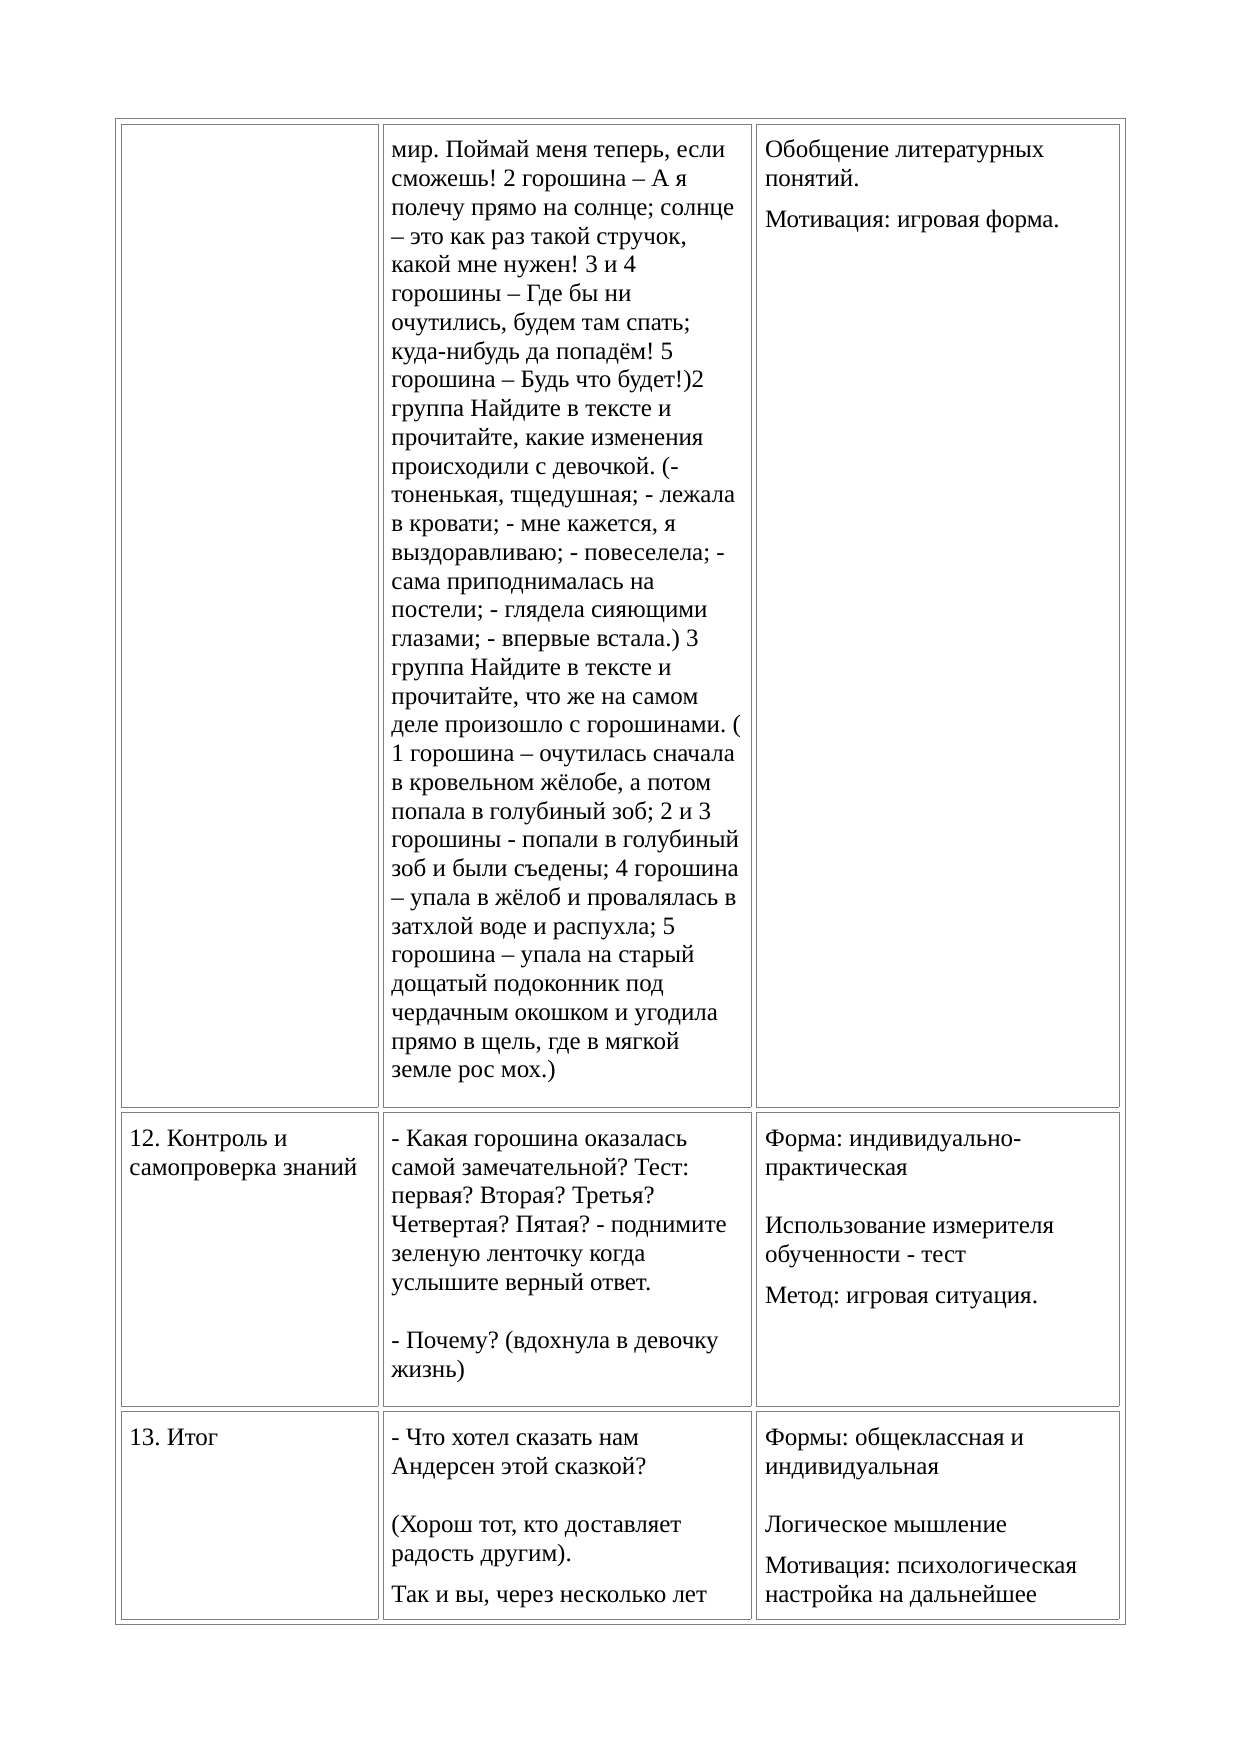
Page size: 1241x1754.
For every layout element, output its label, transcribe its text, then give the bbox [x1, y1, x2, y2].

table_cell - Что хотел сказать нам Андерсен этой сказкой? (Хорош тот, кто доставляет радость другим). Так и вы, через несколько лет [380, 1406, 754, 1619]
table_cell Форма: индивидуально-практическая Использование измерителя обученности - тест Метод: игровая ситуация. [754, 1107, 1122, 1406]
table_cell Обобщение литературных понятий. Мотивация: игровая форма. [754, 119, 1122, 1107]
table_cell 13. Итог [118, 1406, 380, 1619]
table_cell [118, 119, 380, 1107]
table_cell 12. Контроль и самопроверка знаний [118, 1107, 380, 1406]
table_cell мир. Поймай меня теперь, если сможешь! 2 горошина – А я полечу прямо на солнце; солнце – это как раз такой стручок, какой мне нужен! 3 и 4 горошины – Где бы ни очутились, будем там спать; куда-нибудь да попадём! 5 горошина – Будь что будет!)2 группа Найдите в тексте и прочитайте, какие изменения происходили с девочкой. (-тоненькая, тщедушная; - лежала в кровати; - мне кажется, я выздоравливаю; - повеселела; - сама приподнималась на постели; - глядела сияющими глазами; - впервые встала.) 3 группа Найдите в тексте и прочитайте, что же на самом деле произошло с горошинами. ( 1 горошина – очутилась сначала в кровельном жёлобе, а потом попала в голубиный зоб; 2 и 3 горошины - попали в голубиный зоб и были съедены; 4 горошина – упала в жёлоб и провалялась в затхлой воде и распухла; 5 горошина – упала на старый дощатый подоконник под чердачным окошком и угодила прямо в щель, где в мягкой земле рос мох.) [380, 119, 754, 1107]
table_cell Формы: общеклассная и индивидуальная Логическое мышление Мотивация: психологическая настройка на дальнейшее [754, 1406, 1122, 1619]
table_cell - Какая горошина оказалась самой замечательной? Тест: первая? Вторая? Третья? Четвертая? Пятая? - поднимите зеленую ленточку когда услышите верный ответ. - Почему? (вдохнула в девочку жизнь) [380, 1107, 754, 1406]
